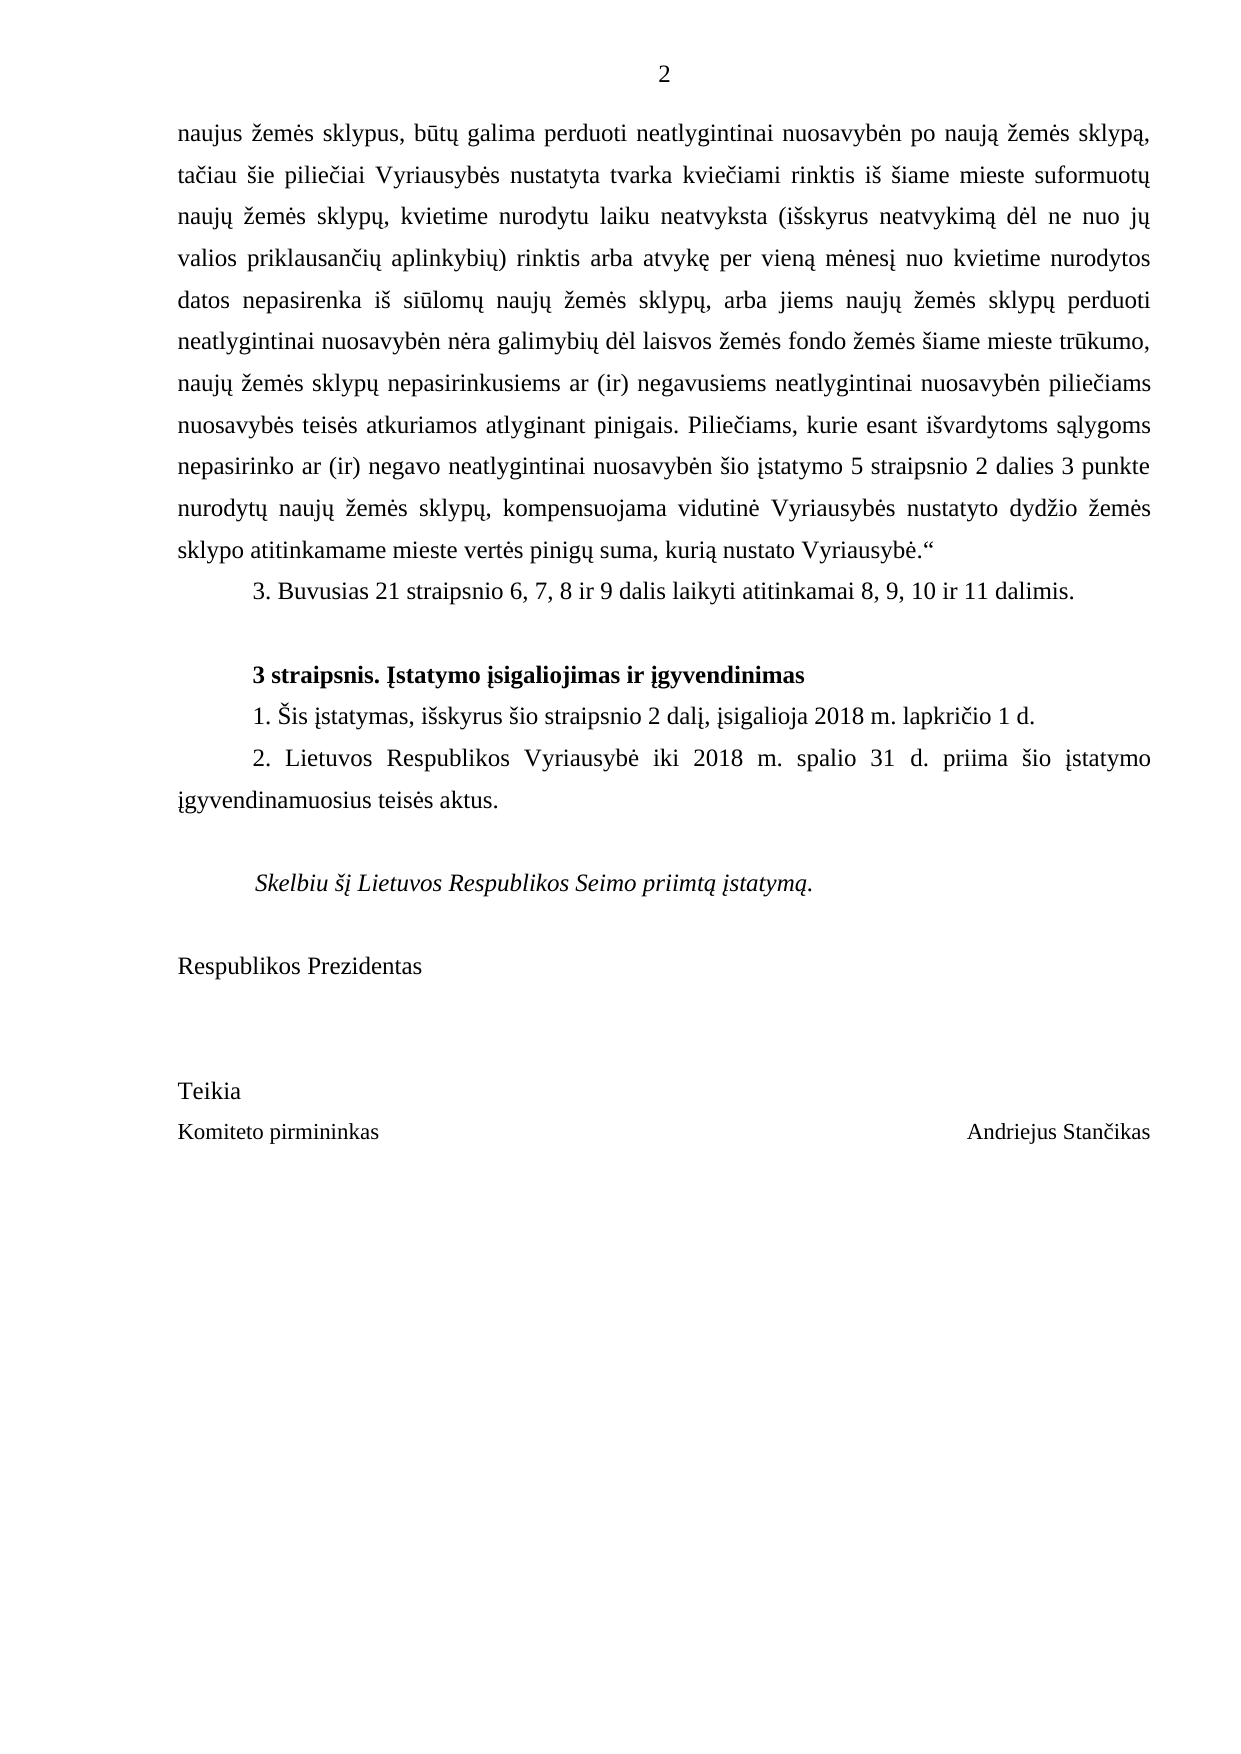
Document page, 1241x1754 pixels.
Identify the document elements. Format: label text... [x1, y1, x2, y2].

text naujus žemės sklypus, būtų galima perduoti neatlygintinai nuosavybėn po naują žemės sklypą, tačiau šie piliečiai Vyriausybės nustatyta tvarka kviečiami rinktis iš šiame mieste suformuotų naujų žemės sklypų, kvietime nurodytu laiku neatvyksta (išskyrus neatvykimą dėl ne nuo jų valios priklausančių aplinkybių) rinktis arba atvykę per vieną mėnesį nuo kvietime nurodytos datos nepasirenka iš siūlomų naujų žemės sklypų, arba jiems naujų žemės sklypų perduoti neatlygintinai nuosavybėn nėra galimybių dėl laisvos žemės fondo žemės šiame mieste trūkumo, naujų žemės sklypų nepasirinkusiems ar (ir) negavusiems neatlygintinai nuosavybėn piliečiams nuosavybės teisės atkuriamos atlyginant pinigais. Piliečiams, kurie esant išvardytoms sąlygoms nepasirinko ar (ir) negavo neatlygintinai nuosavybėn šio įstatymo 5 straipsnio 2 dalies 3 punkte nurodytų naujų žemės sklypų, kompensuojama vidutinė Vyriausybės nustatyto dydžio žemės sklypo atitinkamame mieste vertės pinigų suma, kurią nustato Vyriausybė.“ [177, 118, 1152, 563]
text 1. Šis įstatymas, išskyrus šio straipsnio 2 dalį, įsigalioja 2018 m. lapkričio 1 d. [177, 701, 1152, 730]
text 2. Lietuvos Respublikos Vyriausybė iki 2018 m. spalio 31 d. priima šio įstatymo įgyvendinamuosius teisės aktus. [177, 743, 1152, 813]
text 3 straipsnis. Įstatymo įsigaliojimas ir įgyvendinimas [177, 660, 1152, 688]
text 3. Buvusias 21 straipsnio 6, 7, 8 ir 9 dalis laikyti atitinkamai 8, 9, 10 ir 11 dalimis. [177, 576, 1152, 605]
text Teikia [177, 1076, 1152, 1105]
text Respublikos Prezidentas [177, 951, 1152, 980]
text Komiteto pirmininkas Andriejus Stančikas [177, 1118, 1152, 1144]
text Skelbiu šį Lietuvos Respublikos Seimo priimtą įstatymą. [177, 868, 1152, 897]
